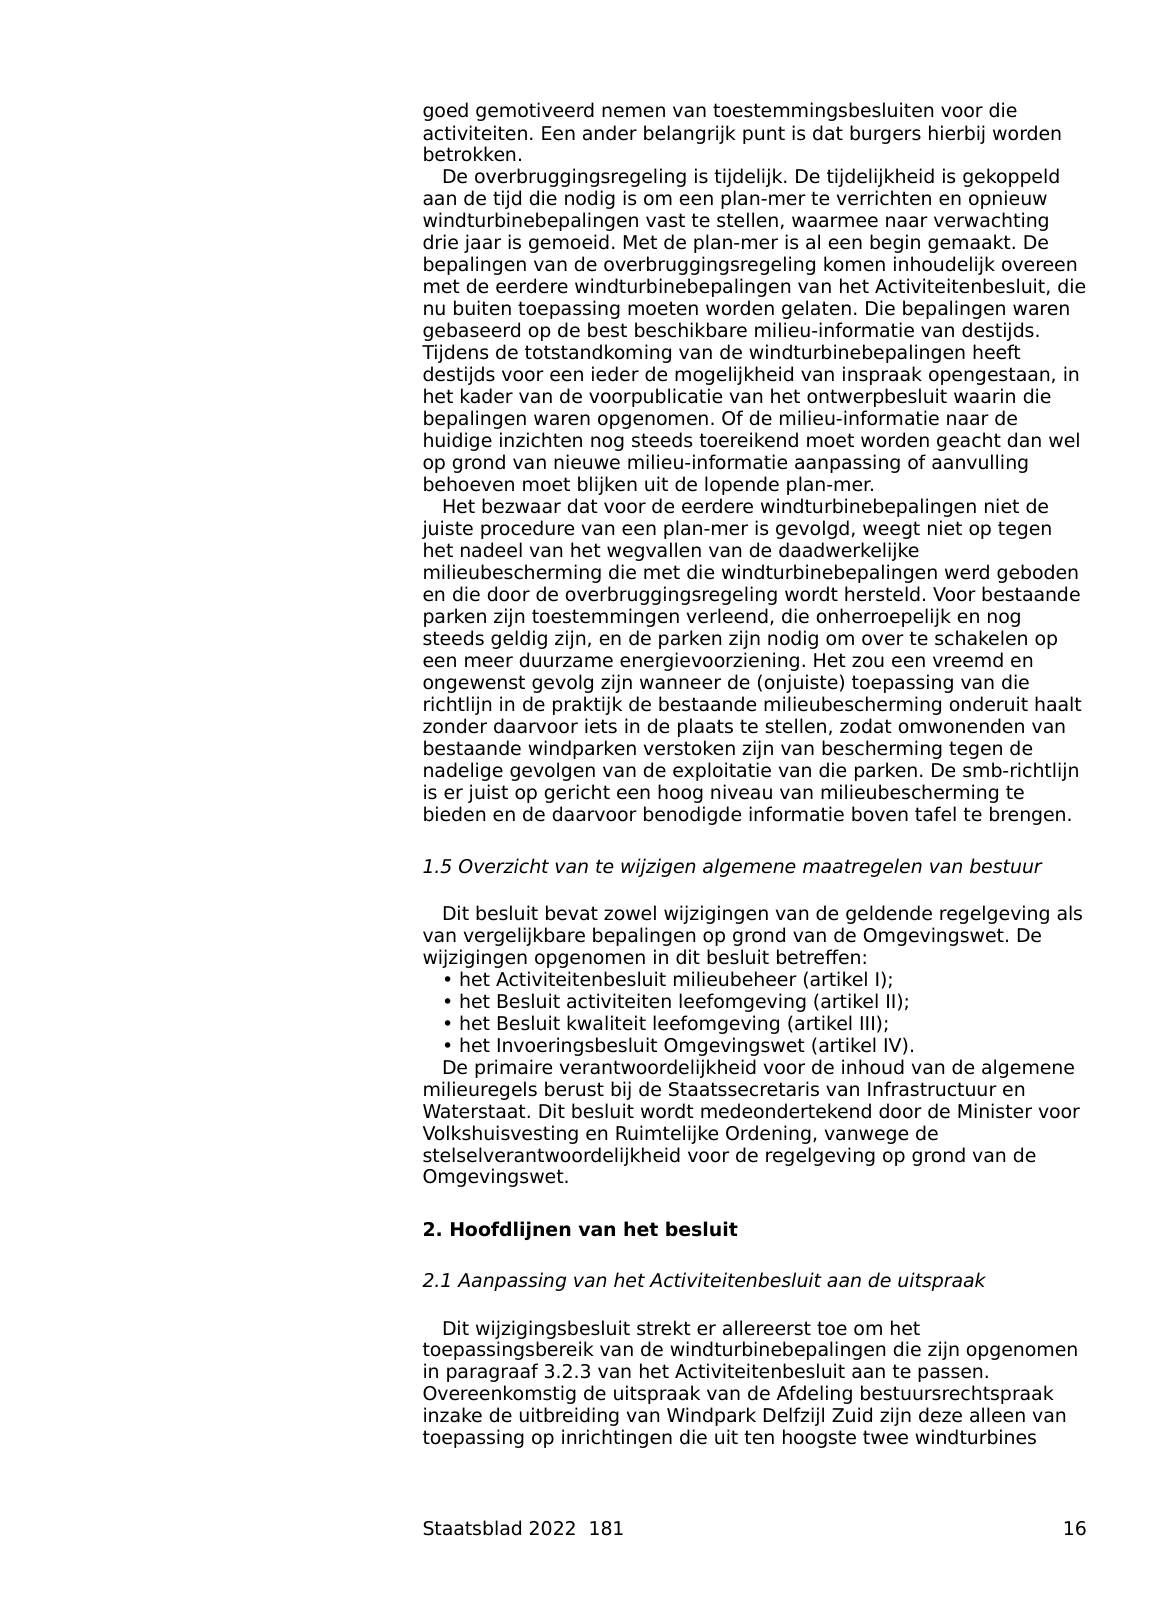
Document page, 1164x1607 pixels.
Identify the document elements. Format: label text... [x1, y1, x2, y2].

text • het Besluit kwaliteit leefomgeving (artikel III); [422, 1013, 1087, 1034]
text De overbruggingsregeling is tijdelijk. De tijdelijkheid is gekoppeld aan de tijd die nodig is om een plan-mer te verrichten en opnieuw windturbinebepalingen vast te stellen, waarmee naar verwachting drie jaar is gemoeid. Met de plan-mer is al een begin gemaakt. De bepalingen van de overbruggingsregeling komen inhoudelijk overeen met de eerdere windturbinebepalingen van het Activiteitenbesluit, die nu buiten toepassing moeten worden gelaten. Die bepalingen waren gebaseerd op de best beschikbare milieu-informatie van destijds. Tijdens de totstandkoming van de windturbinebepalingen heeft destijds voor een ieder de mogelijkheid van inspraak opengestaan, in het kader van de voorpublicatie van het ontwerpbesluit waarin die bepalingen waren opgenomen. Of de milieu-informatie naar de huidige inzichten nog steeds toereikend moet worden geacht dan wel op grond van nieuwe milieu-informatie aanpassing of aanvulling behoeven moet blijken uit de lopende plan-mer. [422, 166, 1087, 496]
text goed gemotiveerd nemen van toestemmingsbesluiten voor die activiteiten. Een ander belangrijk punt is dat burgers hierbij worden betrokken. [422, 100, 1087, 166]
subtitle 1.5 Overzicht van te wijzigen algemene maatregelen van bestuur [422, 856, 1087, 878]
text Dit besluit bevat zowel wijzigingen van de geldende regelgeving als van vergelijkbare bepalingen op grond van de Omgevingswet. De wijzigingen opgenomen in dit besluit betreffen: [422, 903, 1087, 969]
text Het bezwaar dat voor de eerdere windturbinebepalingen niet de juiste procedure van een plan-mer is gevolgd, weegt niet op tegen het nadeel van het wegvallen van de daadwerkelijke milieubescherming die met die windturbinebepalingen werd geboden en die door de overbruggingsregeling wordt hersteld. Voor bestaande parken zijn toestemmingen verleend, die onherroepelijk en nog steeds geldig zijn, en de parken zijn nodig om over te schakelen op een meer duurzame energievoorziening. Het zou een vreemd en ongewenst gevolg zijn wanneer de (onjuiste) toepassing van die richtlijn in de praktijk de bestaande milieubescherming onderuit haalt zonder daarvoor iets in de plaats te stellen, zodat omwonenden van bestaande windparken verstoken zijn van bescherming tegen de nadelige gevolgen van de exploitatie van die parken. De smb-richtlijn is er juist op gericht een hoog niveau van milieubescherming te bieden en de daarvoor benodigde informatie boven tafel te brengen. [422, 496, 1087, 826]
text Dit wijzigingsbesluit strekt er allereerst toe om het toepassingsbereik van de windturbinebepalingen die zijn opgenomen in paragraaf 3.2.3 van het Activiteitenbesluit aan te passen. Overeenkomstig de uitspraak van de Afdeling bestuursrechtspraak inzake de uitbreiding van Windpark Delfzijl Zuid zijn deze alleen van toepassing op inrichtingen die uit ten hoogste twee windturbines [422, 1317, 1087, 1449]
text • het Besluit activiteiten leefomgeving (artikel II); [422, 991, 1087, 1013]
text De primaire verantwoordelijkheid voor de inhoud van de algemene milieuregels berust bij de Staatssecretaris van Infrastructuur en Waterstaat. Dit besluit wordt medeondertekend door de Minister voor Volkshuisvesting en Ruimtelijke Ordening, vanwege de stelselverantwoordelijkheid voor de regelgeving op grond van de Omgevingswet. [422, 1057, 1087, 1188]
subtitle 2.1 Aanpassing van het Activiteitenbesluit aan de uitspraak [422, 1270, 1087, 1292]
text • het Activiteitenbesluit milieubeheer (artikel I); [422, 969, 1087, 991]
subtitle 2. Hoofdlijnen van het besluit [422, 1218, 1087, 1240]
text • het Invoeringsbesluit Omgevingswet (artikel IV). [422, 1034, 1087, 1057]
